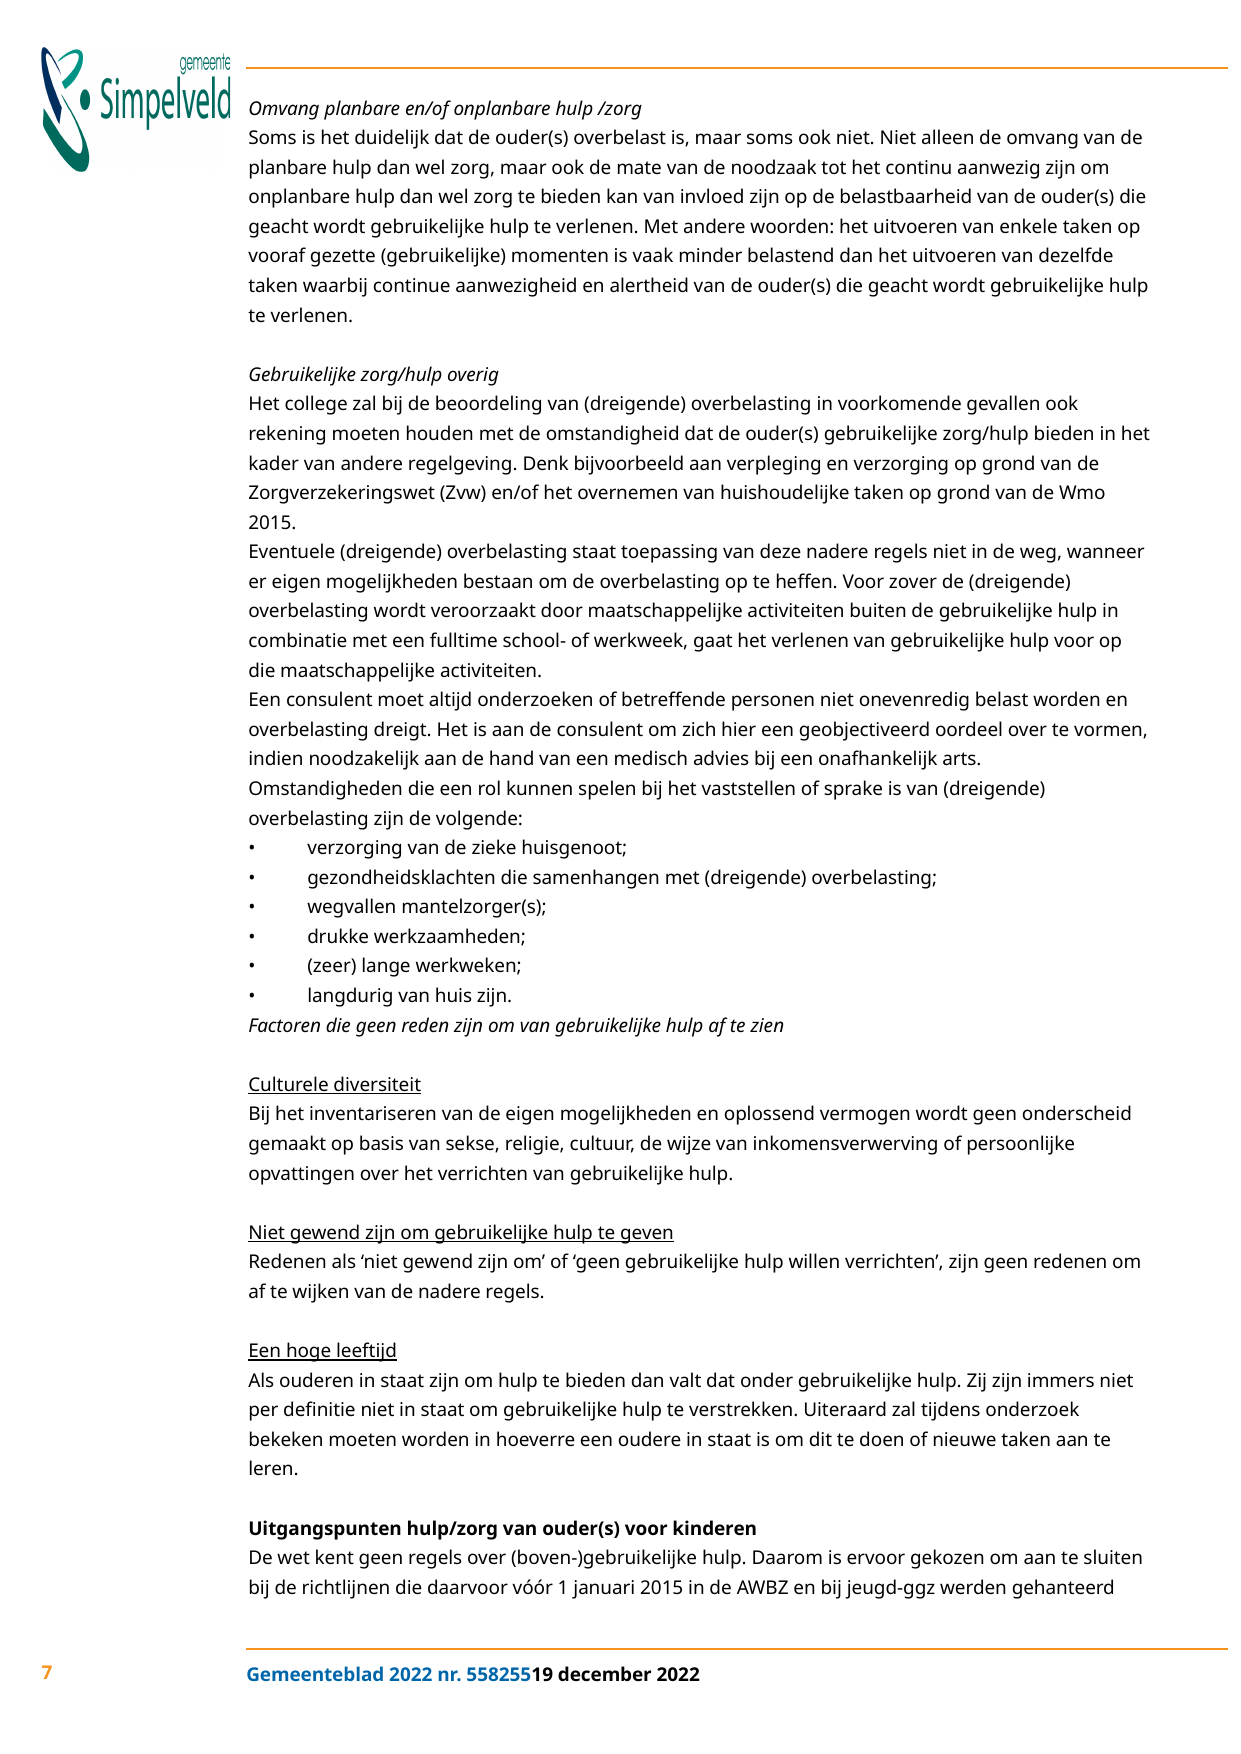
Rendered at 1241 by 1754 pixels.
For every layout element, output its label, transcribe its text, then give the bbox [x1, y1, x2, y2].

text Redenen als ‘niet gewend zijn om’ of ‘geen gebruikelijke hulp willen verrichten’, zijn geen redenen om af te wijken van de nadere regels. [248, 1248, 1152, 1304]
text Omvang planbare en/of onplanbare hulp /zorg [248, 95, 1152, 121]
text Als ouderen in staat zijn om hulp te bieden dan valt dat onder gebruikelijke hulp. Zij zijn immers niet per definitie niet in staat om gebruikelijke hulp te verstrekken. Uiteraard zal tijdens onderzoek bekeken moeten worden in hoeverre een oudere in staat is om dit te doen of nieuwe taken aan te leren. [248, 1367, 1152, 1481]
list (zeer) lange werkweken; [248, 953, 1152, 978]
text Culturele diversiteit [248, 1071, 1152, 1097]
text Bij het inventariseren van de eigen mogelijkheden en oplossend vermogen wordt geen onderscheid gemaakt op basis van sekse, religie, cultuur, de wijze van inkomensverwerving of persoonlijke opvattingen over het verrichten van gebruikelijke hulp. [248, 1101, 1152, 1186]
list langdurig van huis zijn. [248, 982, 1152, 1008]
text Een hoge leeftijd [248, 1337, 1152, 1363]
text Het college zal bij de beoordeling van (dreigende) overbelasting in voorkomende gevallen ook rekening moeten houden met de omstandigheid dat de ouder(s) gebruikelijke zorg/hulp bieden in het kader van andere regelgeving. Denk bijvoorbeeld aan verpleging en verzorging op grond van de Zorgverzekeringswet (Zvw) en/of het overnemen van huishoudelijke taken op grond van de Wmo 2015. [248, 391, 1152, 535]
list wegvallen mantelzorger(s); [248, 893, 1152, 919]
text De wet kent geen regels over (boven-)gebruikelijke hulp. Daarom is ervoor gekozen om aan te sluiten bij de richtlijnen die daarvoor vóór 1 januari 2015 in de AWBZ en bij jeugd-ggz werden gehanteerd [248, 1544, 1152, 1600]
text Uitgangspunten hulp/zorg van ouder(s) voor kinderen [248, 1515, 1152, 1541]
text Een consulent moet altijd onderzoeken of betreffende personen niet onevenredig belast worden en overbelasting dreigt. Het is aan de consulent om zich hier een geobjectiveerd oordeel over te vormen, indien noodzakelijk aan de hand van een medisch advies bij een onafhankelijk arts. [248, 686, 1152, 771]
text Eventuele (dreigende) overbelasting staat toepassing van deze nadere regels niet in de weg, wanneer er eigen mogelijkheden bestaan om de overbelasting op te heffen. Voor zover de (dreigende) overbelasting wordt veroorzaakt door maatschappelijke activiteiten buiten de gebruikelijke hulp in combinatie met een fulltime school- of werkweek, gaat het verlenen van gebruikelijke hulp voor op die maatschappelijke activiteiten. [248, 538, 1152, 683]
picture [41, 47, 231, 172]
text Gebruikelijke zorg/hulp overig [248, 361, 1152, 387]
text Omstandigheden die een rol kunnen spelen bij het vaststellen of sprake is van (dreigende) overbelasting zijn de volgende: [248, 775, 1152, 831]
list drukke werkzaamheden; [248, 923, 1152, 949]
text Factoren die geen reden zijn om van gebruikelijke hulp af te zien [248, 1012, 1152, 1038]
list gezondheidsklachten die samenhangen met (dreigende) overbelasting; [248, 864, 1152, 890]
text Niet gewend zijn om gebruikelijke hulp te geven [248, 1219, 1152, 1245]
list verzorging van de zieke huisgenoot; [248, 834, 1152, 860]
text Soms is het duidelijk dat de ouder(s) overbelast is, maar soms ook niet. Niet alleen de omvang van de planbare hulp dan wel zorg, maar ook de mate van de noodzaak tot het continu aanwezig zijn om onplanbare hulp dan wel zorg te bieden kan van invloed zijn op de belastbaarheid van de ouder(s) die geacht wordt gebruikelijke hulp te verlenen. Met andere woorden: het uitvoeren van enkele taken op vooraf gezette (gebruikelijke) momenten is vaak minder belastend dan het uitvoeren van dezelfde taken waarbij continue aanwezigheid en alertheid van de ouder(s) die geacht wordt gebruikelijke hulp te verlenen. [248, 124, 1152, 328]
